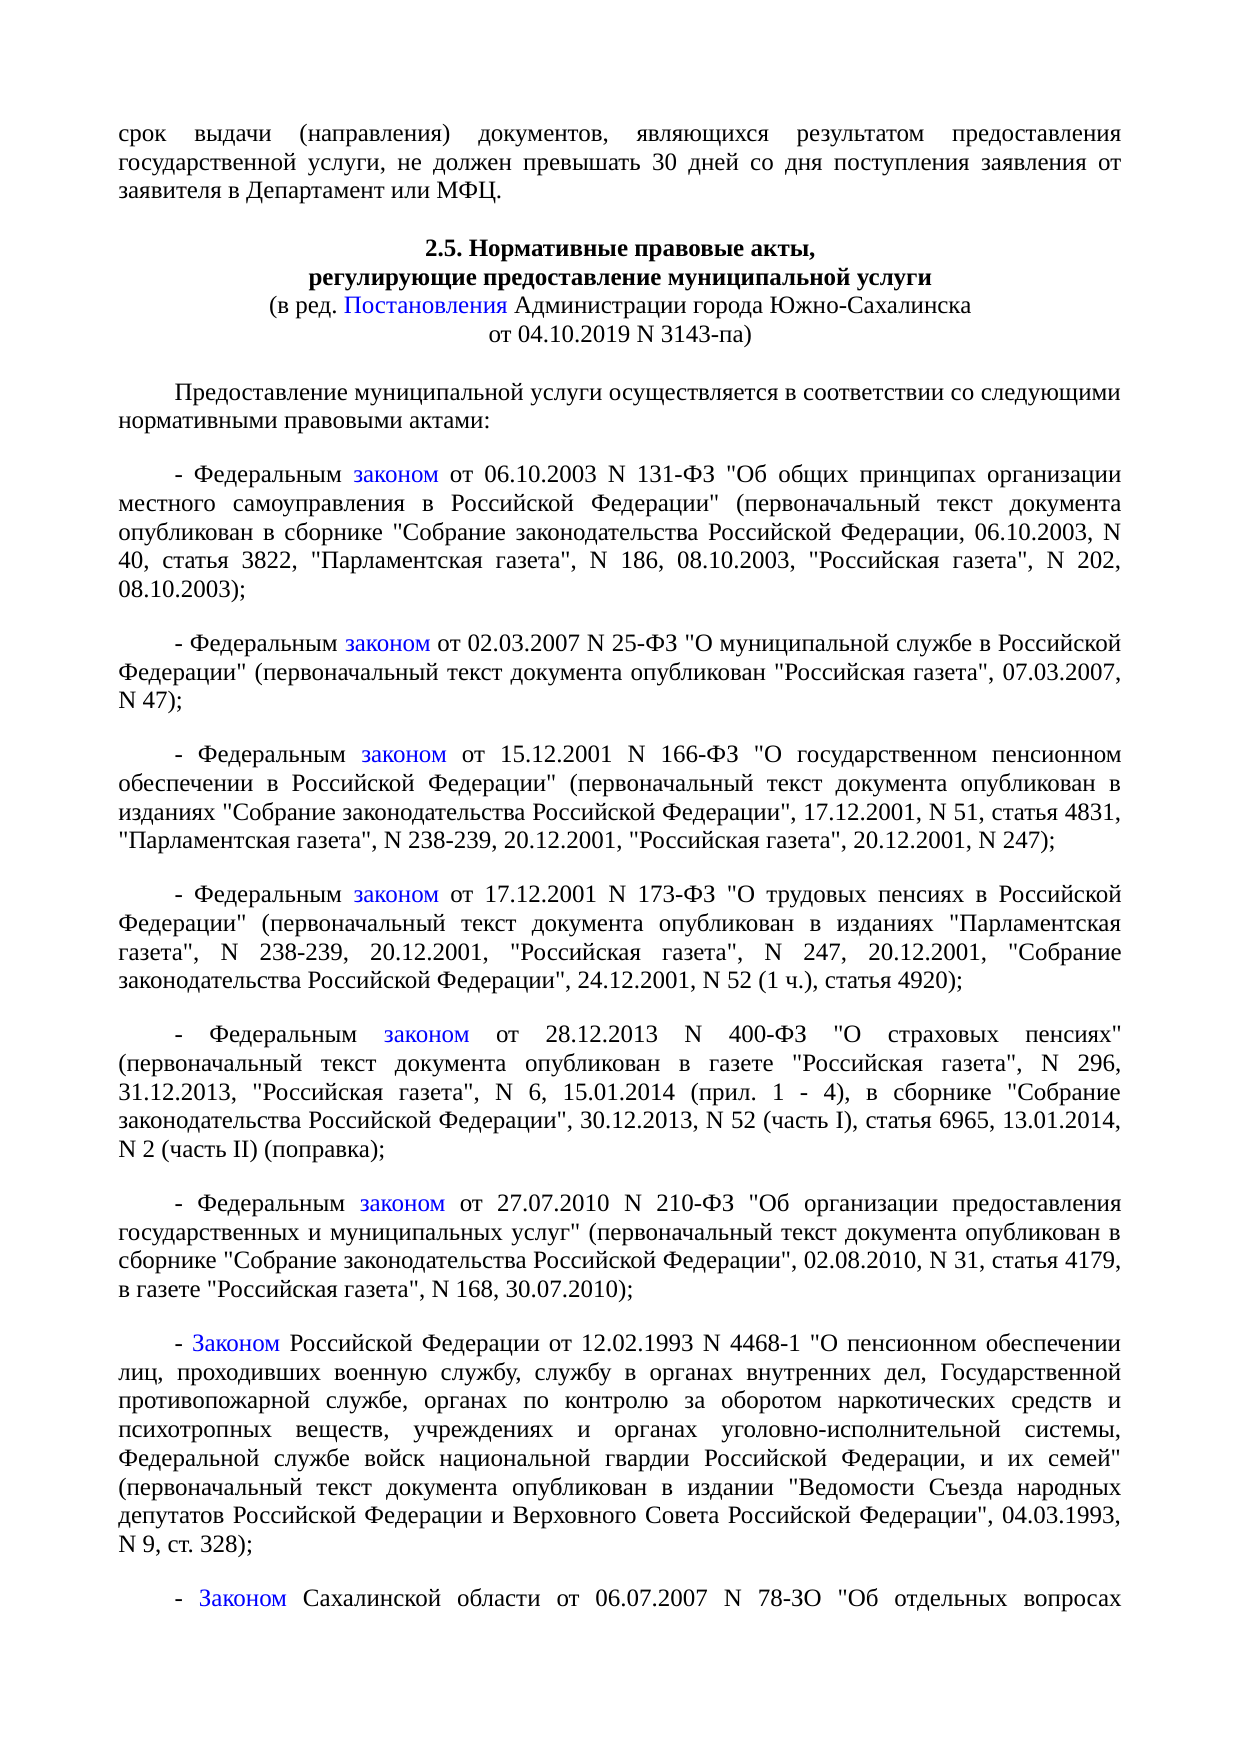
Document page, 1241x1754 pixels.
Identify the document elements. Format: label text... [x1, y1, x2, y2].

text 2.5. Нормативные правовые акты, [118, 233, 1122, 262]
text от 04.10.2019 N 3143-па) [118, 319, 1122, 348]
text срок выдачи (направления) документов, являющихся результатом предоставления государственной услуги, не должен превышать 30 дней со дня поступления заявления от заявителя в Департамент или МФЦ. [118, 118, 1122, 204]
text Предоставление муниципальной услуги осуществляется в соответствии со следующими нормативными правовыми актами: [118, 377, 1122, 434]
text - Федеральным законом от 17.12.2001 N 173-ФЗ "О трудовых пенсиях в Российской Федерации" (первоначальный текст документа опубликован в изданиях "Парламентская газета", N 238-239, 20.12.2001, "Российская газета", N 247, 20.12.2001, "Собрание законодательства Российской Федерации", 24.12.2001, N 52 (1 ч.), статья 4920); [118, 879, 1122, 994]
text - Федеральным законом от 28.12.2013 N 400-ФЗ "О страховых пенсиях" (первоначальный текст документа опубликован в газете "Российская газета", N 296, 31.12.2013, "Российская газета", N 6, 15.01.2014 (прил. 1 - 4), в сборнике "Собрание законодательства Российской Федерации", 30.12.2013, N 52 (часть I), статья 6965, 13.01.2014, N 2 (часть II) (поправка); [118, 1019, 1122, 1163]
text регулирующие предоставление муниципальной услуги [118, 262, 1122, 291]
text - Федеральным законом от 06.10.2003 N 131-ФЗ "Об общих принципах организации местного самоуправления в Российской Федерации" (первоначальный текст документа опубликован в сборнике "Собрание законодательства Российской Федерации, 06.10.2003, N 40, статья 3822, "Парламентская газета", N 186, 08.10.2003, "Российская газета", N 202, 08.10.2003); [118, 459, 1122, 603]
text - Законом Сахалинской области от 06.07.2007 N 78-ЗО "Об отдельных вопросах [118, 1583, 1122, 1612]
text - Федеральным законом от 15.12.2001 N 166-ФЗ "О государственном пенсионном обеспечении в Российской Федерации" (первоначальный текст документа опубликован в изданиях "Собрание законодательства Российской Федерации", 17.12.2001, N 51, статья 4831, "Парламентская газета", N 238-239, 20.12.2001, "Российская газета", 20.12.2001, N 247); [118, 739, 1122, 854]
text (в ред. Постановления Администрации города Южно-Сахалинска [118, 291, 1122, 319]
text - Законом Российской Федерации от 12.02.1993 N 4468-1 "О пенсионном обеспечении лиц, проходивших военную службу, службу в органах внутренних дел, Государственной противопожарной службе, органах по контролю за оборотом наркотических средств и психотропных веществ, учреждениях и органах уголовно-исполнительной системы, Федеральной службе войск национальной гвардии Российской Федерации, и их семей" (первоначальный текст документа опубликован в издании "Ведомости Съезда народных депутатов Российской Федерации и Верховного Совета Российской Федерации", 04.03.1993, N 9, ст. 328); [118, 1328, 1122, 1558]
text - Федеральным законом от 02.03.2007 N 25-ФЗ "О муниципальной службе в Российской Федерации" (первоначальный текст документа опубликован "Российская газета", 07.03.2007, N 47); [118, 628, 1122, 714]
text - Федеральным законом от 27.07.2010 N 210-ФЗ "Об организации предоставления государственных и муниципальных услуг" (первоначальный текст документа опубликован в сборнике "Собрание законодательства Российской Федерации", 02.08.2010, N 31, статья 4179, в газете "Российская газета", N 168, 30.07.2010); [118, 1188, 1122, 1303]
